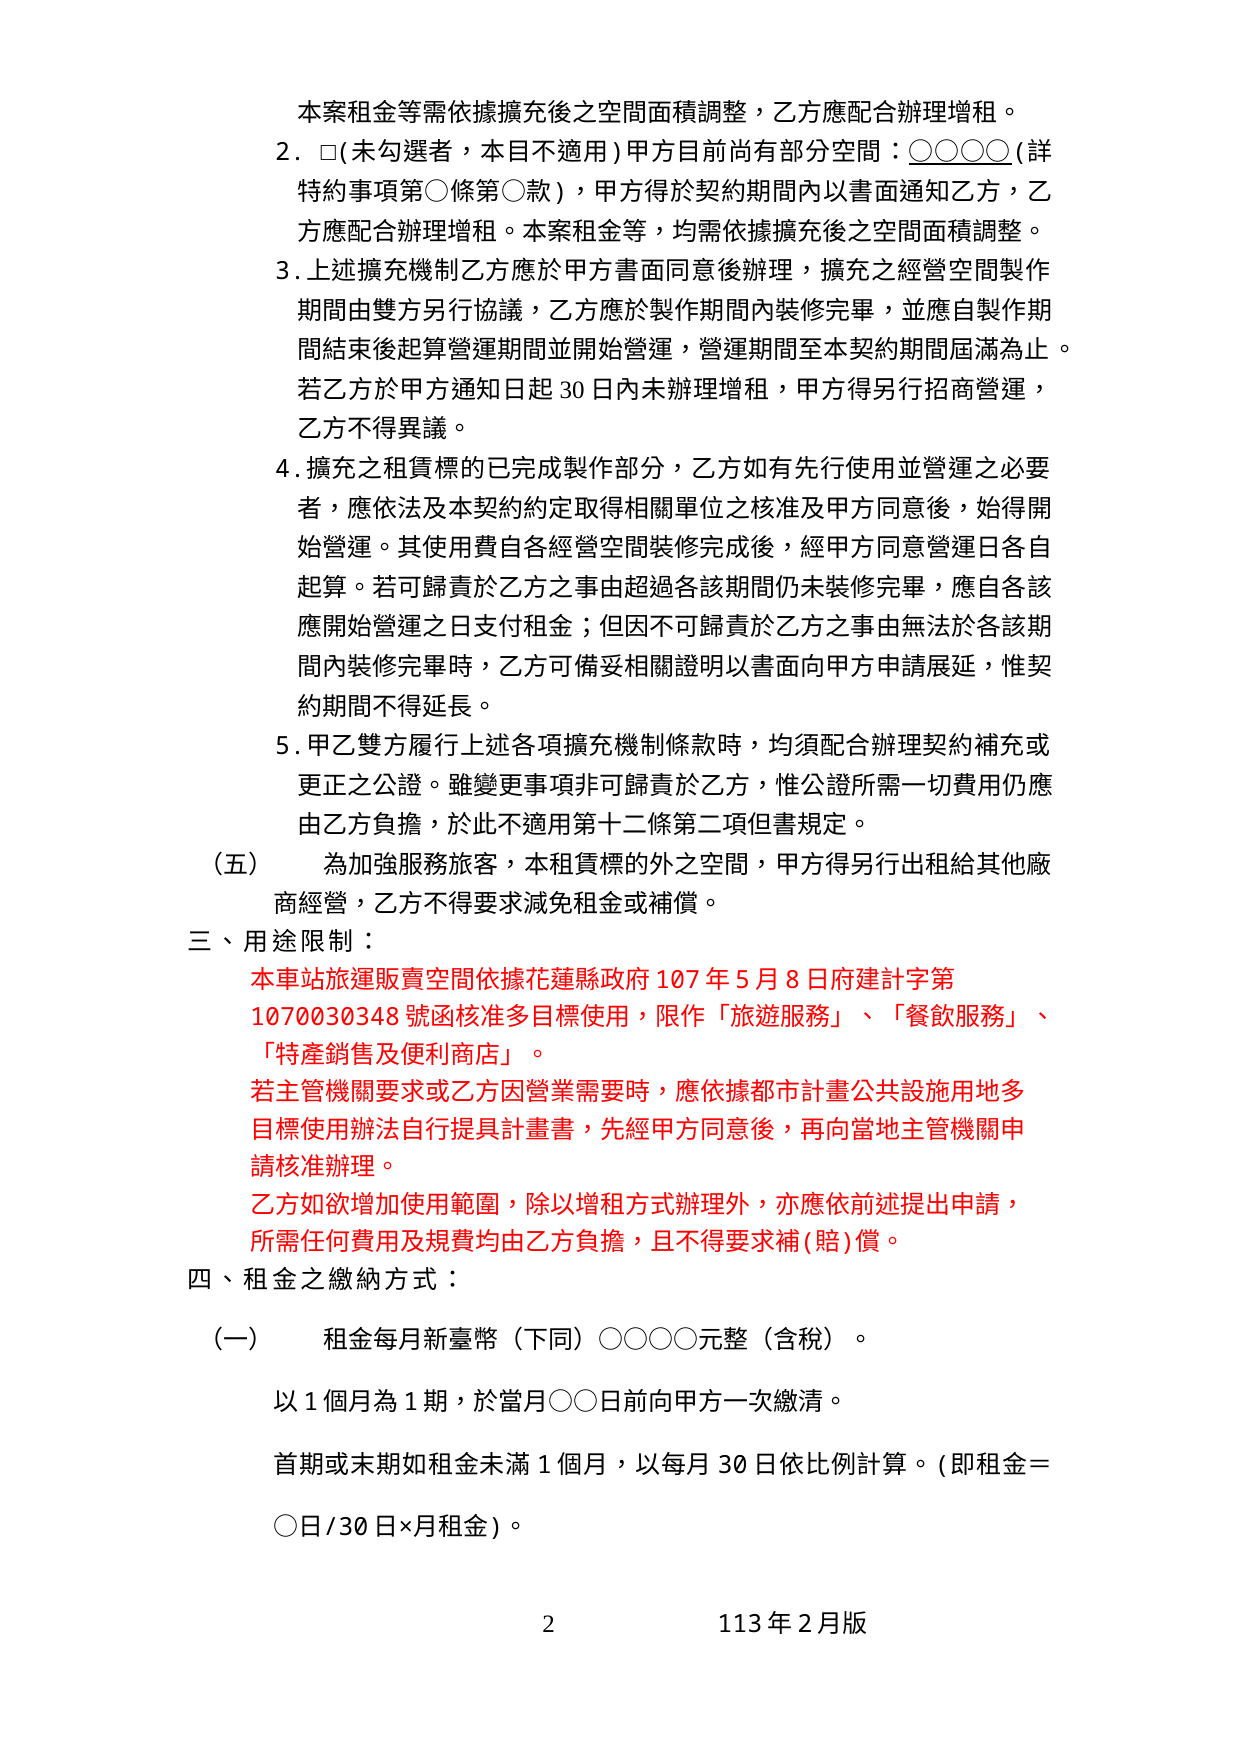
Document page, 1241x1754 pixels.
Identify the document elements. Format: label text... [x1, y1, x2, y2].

text 四、租金之繳納方式： [187, 1258, 1053, 1296]
text 乙方如欲增加使用範圍，除以增租方式辦理外，亦應依前述提出申請，所需任何費用及規費均由乙方負擔，且不得要求補(賠)償。 [250, 1183, 1047, 1258]
text 本車站旅運販賣空間依據花蓮縣政府107年5月8日府建計字第1070030348號函核准多目標使用，限作「旅遊服務」、「餐飲服務」、「特產銷售及便利商店」。 [250, 958, 1047, 1071]
text 以1個月為1期，於當月○○日前向甲方一次繳清。 [273, 1358, 1053, 1421]
text 本案租金等需依據擴充後之空間面積調整，乙方應配合辦理增租。 [275, 89, 1053, 129]
text 5.甲乙雙方履行上述各項擴充機制條款時，均須配合辦理契約補充或更正之公證。雖變更事項非可歸責於乙方，惟公證所需一切費用仍應由乙方負擔，於此不適用第十二條第二項但書規定。 [275, 723, 1053, 842]
text 4.擴充之租賃標的已完成製作部分，乙方如有先行使用並營運之必要者，應依法及本契約約定取得相關單位之核准及甲方同意後，始得開始營運。其使用費自各經營空間裝修完成後，經甲方同意營運日各自起算。若可歸責於乙方之事由超過各該期間仍未裝修完畢，應自各該應開始營運之日支付租金；但因不可歸責於乙方之事由無法於各該期間內裝修完畢時，乙方可備妥相關證明以書面向甲方申請展延，惟契約期間不得延長。 [275, 446, 1053, 723]
text 三、用途限制： [187, 921, 1053, 958]
text 2. □(未勾選者，本目不適用)甲方目前尚有部分空間：○○○○(詳特約事項第○條第○款)，甲方得於契約期間內以書面通知乙方，乙方應配合辦理增租。本案租金等，均需依據擴充後之空間面積調整。 [275, 129, 1053, 248]
text 3.上述擴充機制乙方應於甲方書面同意後辦理，擴充之經營空間製作期間由雙方另行協議，乙方應於製作期間內裝修完畢，並應自製作期間結束後起算營運期間並開始營運，營運期間至本契約期間屆滿為止。若乙方於甲方通知日起30日內未辦理增租，甲方得另行招商營運，乙方不得異議。 [275, 248, 1053, 446]
list 租金每月新臺幣（下同）○○○○元整（含稅）。 [198, 1296, 1053, 1358]
text 若主管機關要求或乙方因營業需要時，應依據都市計畫公共設施用地多目標使用辦法自行提具計畫書，先經甲方同意後，再向當地主管機關申請核准辦理。 [250, 1071, 1047, 1183]
text 首期或末期如租金未滿1個月，以每月30日依比例計算。(即租金＝○日/30日×月租金)。 [273, 1421, 1053, 1546]
list 為加強服務旅客，本租賃標的外之空間，甲方得另行出租給其他廠商經營，乙方不得要求減免租金或補償。 [198, 842, 1053, 921]
